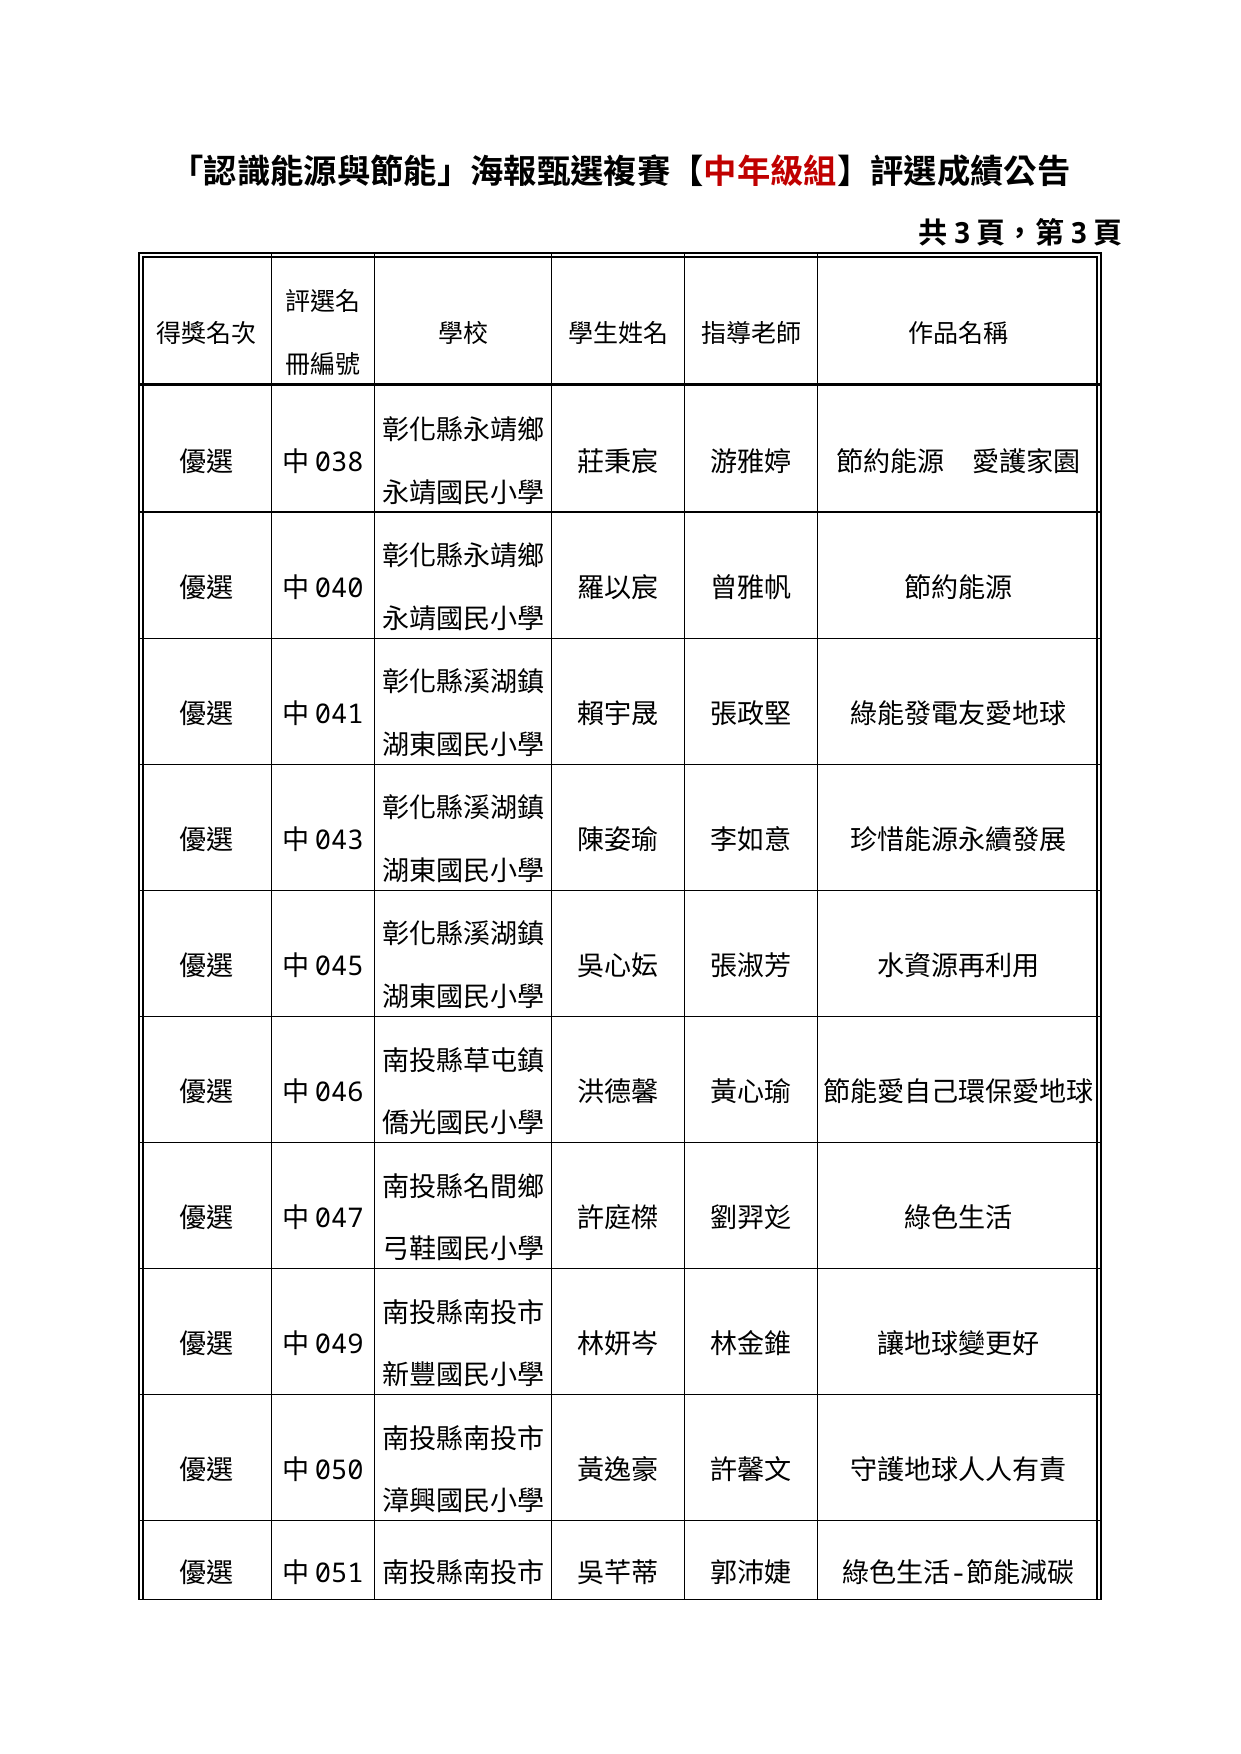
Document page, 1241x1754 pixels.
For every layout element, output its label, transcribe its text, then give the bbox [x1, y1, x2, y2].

table_cell 彰化縣溪湖鎮湖東國民小學 [375, 639, 551, 763]
table_cell 許庭榤 [552, 1143, 684, 1268]
table_cell 中043 [272, 765, 374, 889]
table_cell 優選 [144, 513, 271, 637]
table_cell 優選 [144, 1269, 271, 1394]
table_cell 黃逸豪 [552, 1395, 684, 1520]
table_cell 綠色生活 [818, 1143, 1096, 1268]
table_cell 中046 [272, 1017, 374, 1142]
table_cell 郭沛婕 [685, 1521, 817, 1599]
table_cell 優選 [144, 765, 271, 889]
table_header 學校 [375, 258, 551, 383]
table_cell 優選 [144, 1143, 271, 1268]
table_cell 南投縣南投市漳興國民小學 [375, 1395, 551, 1520]
table_cell 劉羿彣 [685, 1143, 817, 1268]
table_header 評選名冊編號 [272, 258, 374, 383]
table_cell 南投縣草屯鎮僑光國民小學 [375, 1017, 551, 1142]
table_cell 曾雅帆 [685, 513, 817, 637]
table_cell 中038 [272, 386, 374, 511]
table_cell 水資源再利用 [818, 891, 1096, 1016]
table_cell 節能愛自己環保愛地球 [818, 1017, 1096, 1142]
table_cell 游雅婷 [685, 386, 817, 511]
table_cell 張政堅 [685, 639, 817, 763]
table_cell 羅以宸 [552, 513, 684, 637]
table_cell 彰化縣永靖鄉永靖國民小學 [375, 513, 551, 637]
table_cell 賴宇晟 [552, 639, 684, 763]
table_cell 林金錐 [685, 1269, 817, 1394]
table_cell 吳心妘 [552, 891, 684, 1016]
table_header 指導老師 [685, 258, 817, 383]
table_cell 中041 [272, 639, 374, 763]
table_cell 洪德馨 [552, 1017, 684, 1142]
table_cell 陳姿瑜 [552, 765, 684, 889]
table_cell 吳芊蒂 [552, 1521, 684, 1599]
table_cell 中040 [272, 513, 374, 637]
table_cell 南投縣南投市 [375, 1521, 551, 1599]
table_cell 優選 [144, 891, 271, 1016]
table_cell 優選 [144, 1521, 271, 1599]
table_cell 張淑芳 [685, 891, 817, 1016]
table_cell 綠能發電友愛地球 [818, 639, 1096, 763]
table_cell 綠色生活-節能減碳 [818, 1521, 1096, 1599]
table_cell 南投縣名間鄉弓鞋國民小學 [375, 1143, 551, 1268]
table_cell 優選 [144, 639, 271, 763]
table_cell 南投縣南投市新豐國民小學 [375, 1269, 551, 1394]
table_cell 珍惜能源永續發展 [818, 765, 1096, 889]
text 共3頁，第3頁 [118, 189, 1122, 252]
table_cell 中050 [272, 1395, 374, 1520]
table_cell 節約能源 愛護家園 [818, 386, 1096, 511]
table_cell 中049 [272, 1269, 374, 1394]
table_cell 李如意 [685, 765, 817, 889]
text 「認識能源與節能」海報甄選複賽【中年級組】評選成績公告 [118, 127, 1122, 189]
table_cell 中047 [272, 1143, 374, 1268]
table_cell 守護地球人人有責 [818, 1395, 1096, 1520]
table_cell 莊秉宸 [552, 386, 684, 511]
table_cell 彰化縣溪湖鎮湖東國民小學 [375, 765, 551, 889]
table_cell 節約能源 [818, 513, 1096, 637]
table_header 得獎名次 [144, 258, 271, 383]
table_cell 優選 [144, 1395, 271, 1520]
table_cell 彰化縣溪湖鎮湖東國民小學 [375, 891, 551, 1016]
table_cell 彰化縣永靖鄉永靖國民小學 [375, 386, 551, 511]
table_header 學生姓名 [552, 258, 684, 383]
table_cell 黃心瑜 [685, 1017, 817, 1142]
table_header 作品名稱 [818, 258, 1096, 383]
table_cell 讓地球變更好 [818, 1269, 1096, 1394]
table_cell 中051 [272, 1521, 374, 1599]
table_cell 優選 [144, 386, 271, 511]
table_cell 中045 [272, 891, 374, 1016]
table_cell 優選 [144, 1017, 271, 1142]
table_cell 許馨文 [685, 1395, 817, 1520]
table_cell 林妍岑 [552, 1269, 684, 1394]
